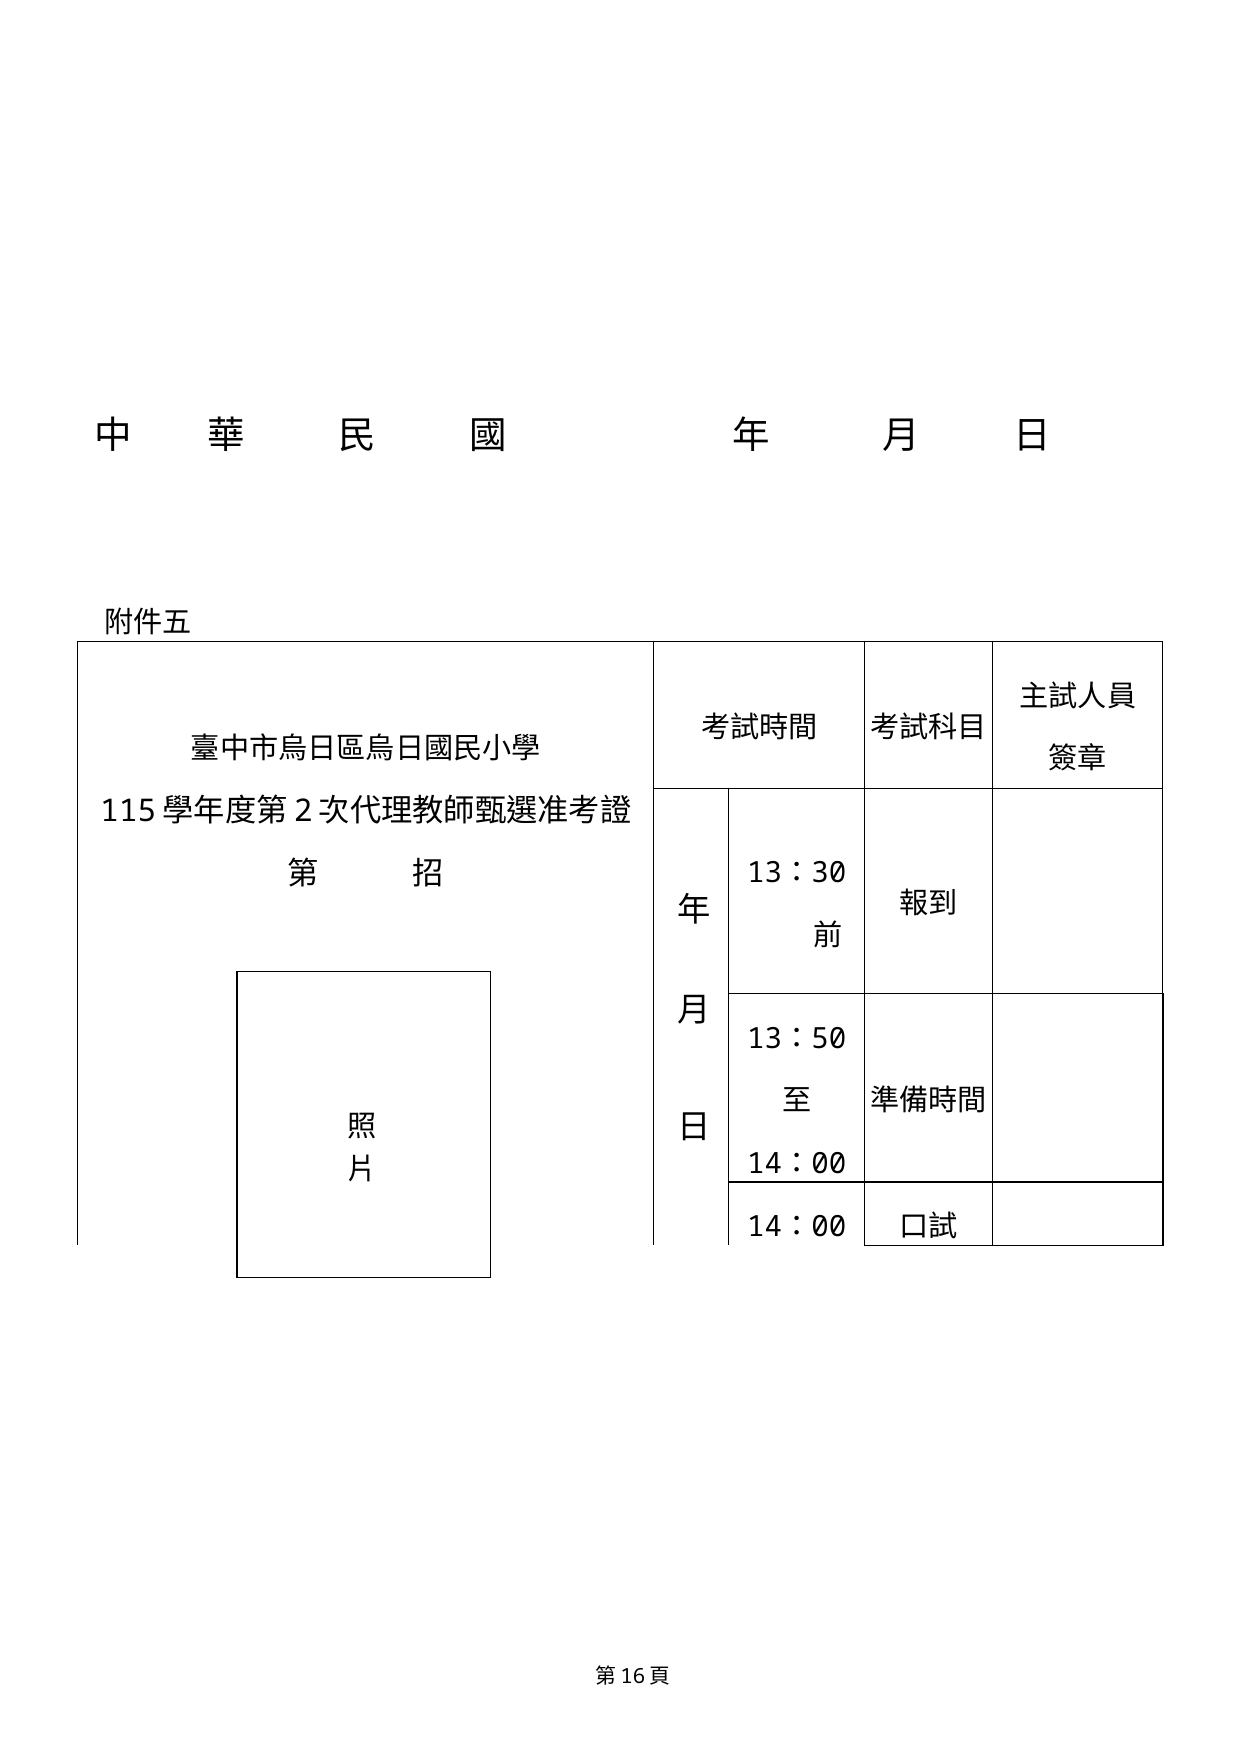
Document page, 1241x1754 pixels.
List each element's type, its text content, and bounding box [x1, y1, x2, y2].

table_header 臺中市烏日區烏日國民小學 115學年度第2次代理教師甄選准考證 第 招 編號： 姓名： [314, 1096, 414, 1264]
table_cell 13：30前 [729, 789, 864, 993]
table_cell 年 月 日 [654, 789, 728, 1245]
table_cell [993, 994, 1162, 1181]
table_cell 口試 [865, 1183, 992, 1245]
table_cell 14：00 [729, 1183, 864, 1245]
text 附件五 [94, 578, 996, 641]
table_cell [993, 1183, 1162, 1245]
table_cell [993, 789, 1162, 993]
table_header 考試時間 [654, 642, 864, 787]
table_header 臺中市烏日區烏日國民小學 115學年度第2次代理教師甄選准考證 第 招 編號： 姓名： [78, 642, 653, 1245]
table_cell 報到 [865, 789, 992, 993]
table_header 主試人員 簽章 [993, 642, 1162, 787]
table_header 考試科目 [865, 642, 992, 787]
text 中 華 民 國 年 月 日 [94, 391, 1054, 453]
table_cell 準備時間 [865, 994, 992, 1181]
table_cell 13：50 至 14：00 [729, 994, 864, 1181]
